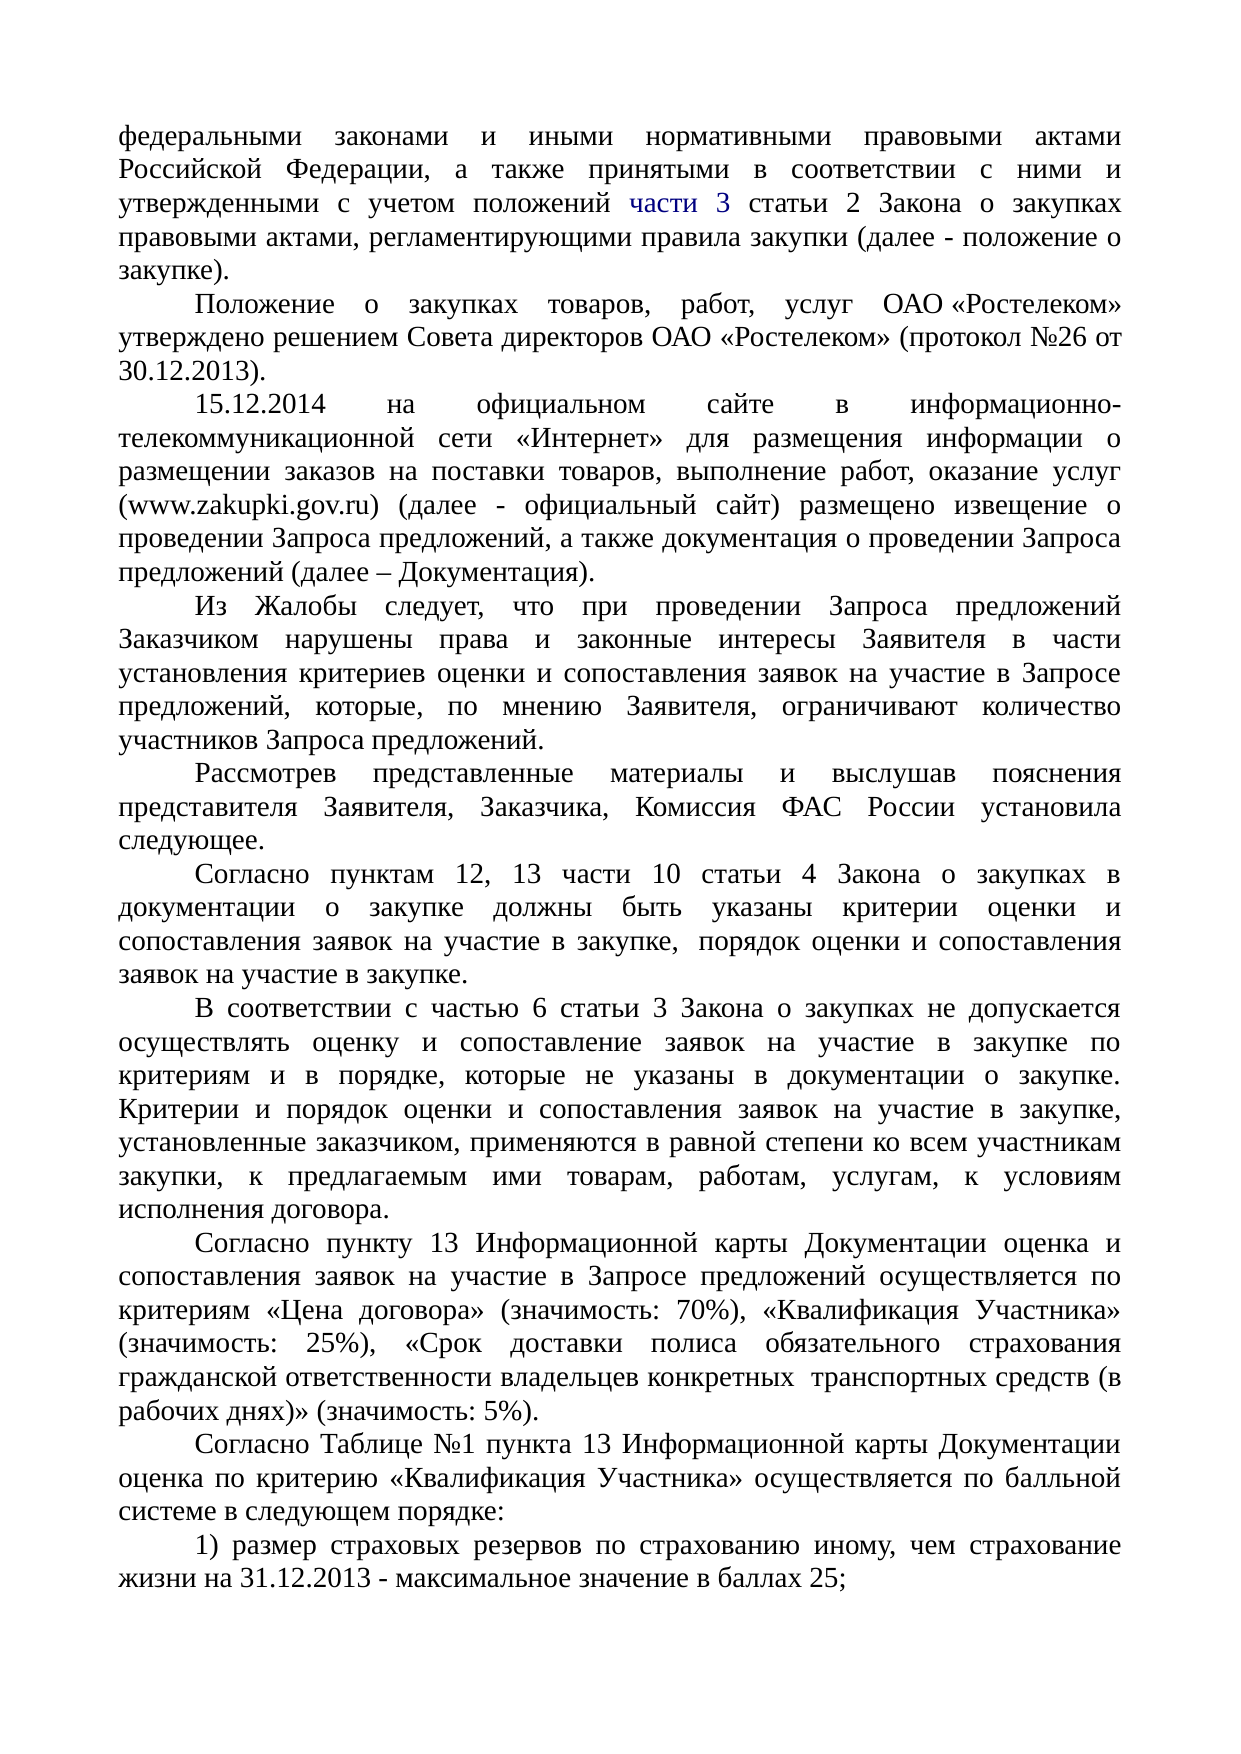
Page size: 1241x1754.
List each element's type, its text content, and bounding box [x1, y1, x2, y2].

text 15.12.2014 на официальном сайте в информационно-телекоммуникационной сети «Интернет» для размещения информации о размещении заказов на поставки товаров, выполнение работ, оказание услуг (www.zakupki.gov.ru) (далее - официальный сайт) размещено извещение о проведении Запроса предложений, а также документация о проведении Запроса предложений (далее – Документация). [118, 386, 1122, 588]
text 1) размер страховых резервов по страхованию иному, чем страхование жизни на 31.12.2013 - максимальное значение в баллах 25; [118, 1527, 1122, 1594]
text Из Жалобы следует, что при проведении Запроса предложений Заказчиком нарушены права и законные интересы Заявителя в части установления критериев оценки и сопоставления заявок на участие в Запросе предложений, которые, по мнению Заявителя, ограничивают количество участников Запроса предложений. [118, 588, 1122, 755]
text федеральными законами и иными нормативными правовыми актами Российской Федерации, а также принятыми в соответствии с ними и утвержденными с учетом положений части 3 статьи 2 Закона о закупках правовыми актами, регламентирующими правила закупки (далее - положение о закупке). [118, 118, 1122, 286]
text Положение о закупках товаров, работ, услуг ОАО «Ростелеком» утверждено решением Совета директоров ОАО «Ростелеком» (протокол №26 от 30.12.2013). [118, 286, 1122, 386]
text Согласно пункту 13 Информационной карты Документации оценка и сопоставления заявок на участие в Запросе предложений осуществляется по критериям «Цена договора» (значимость: 70%), «Квалификация Участника» (значимость: 25%), «Срок доставки полиса обязательного страхования гражданской ответственности владельцев конкретных транспортных средств (в рабочих днях)» (значимость: 5%). [118, 1225, 1122, 1426]
text Согласно Таблице №1 пункта 13 Информационной карты Документации оценка по критерию «Квалификация Участника» осуществляется по балльной системе в следующем порядке: [118, 1426, 1122, 1527]
text В соответствии с частью 6 статьи 3 Закона о закупках не допускается осуществлять оценку и сопоставление заявок на участие в закупке по критериям и в порядке, которые не указаны в документации о закупке. Критерии и порядок оценки и сопоставления заявок на участие в закупке, установленные заказчиком, применяются в равной степени ко всем участникам закупки, к предлагаемым ими товарам, работам, услугам, к условиям исполнения договора. [118, 990, 1122, 1225]
text Согласно пунктам 12, 13 части 10 статьи 4 Закона о закупках в документации о закупке должны быть указаны критерии оценки и сопоставления заявок на участие в закупке, порядок оценки и сопоставления заявок на участие в закупке. [118, 856, 1122, 990]
text Рассмотрев представленные материалы и выслушав пояснения представителя Заявителя, Заказчика, Комиссия ФАС России установила следующее. [118, 755, 1122, 856]
